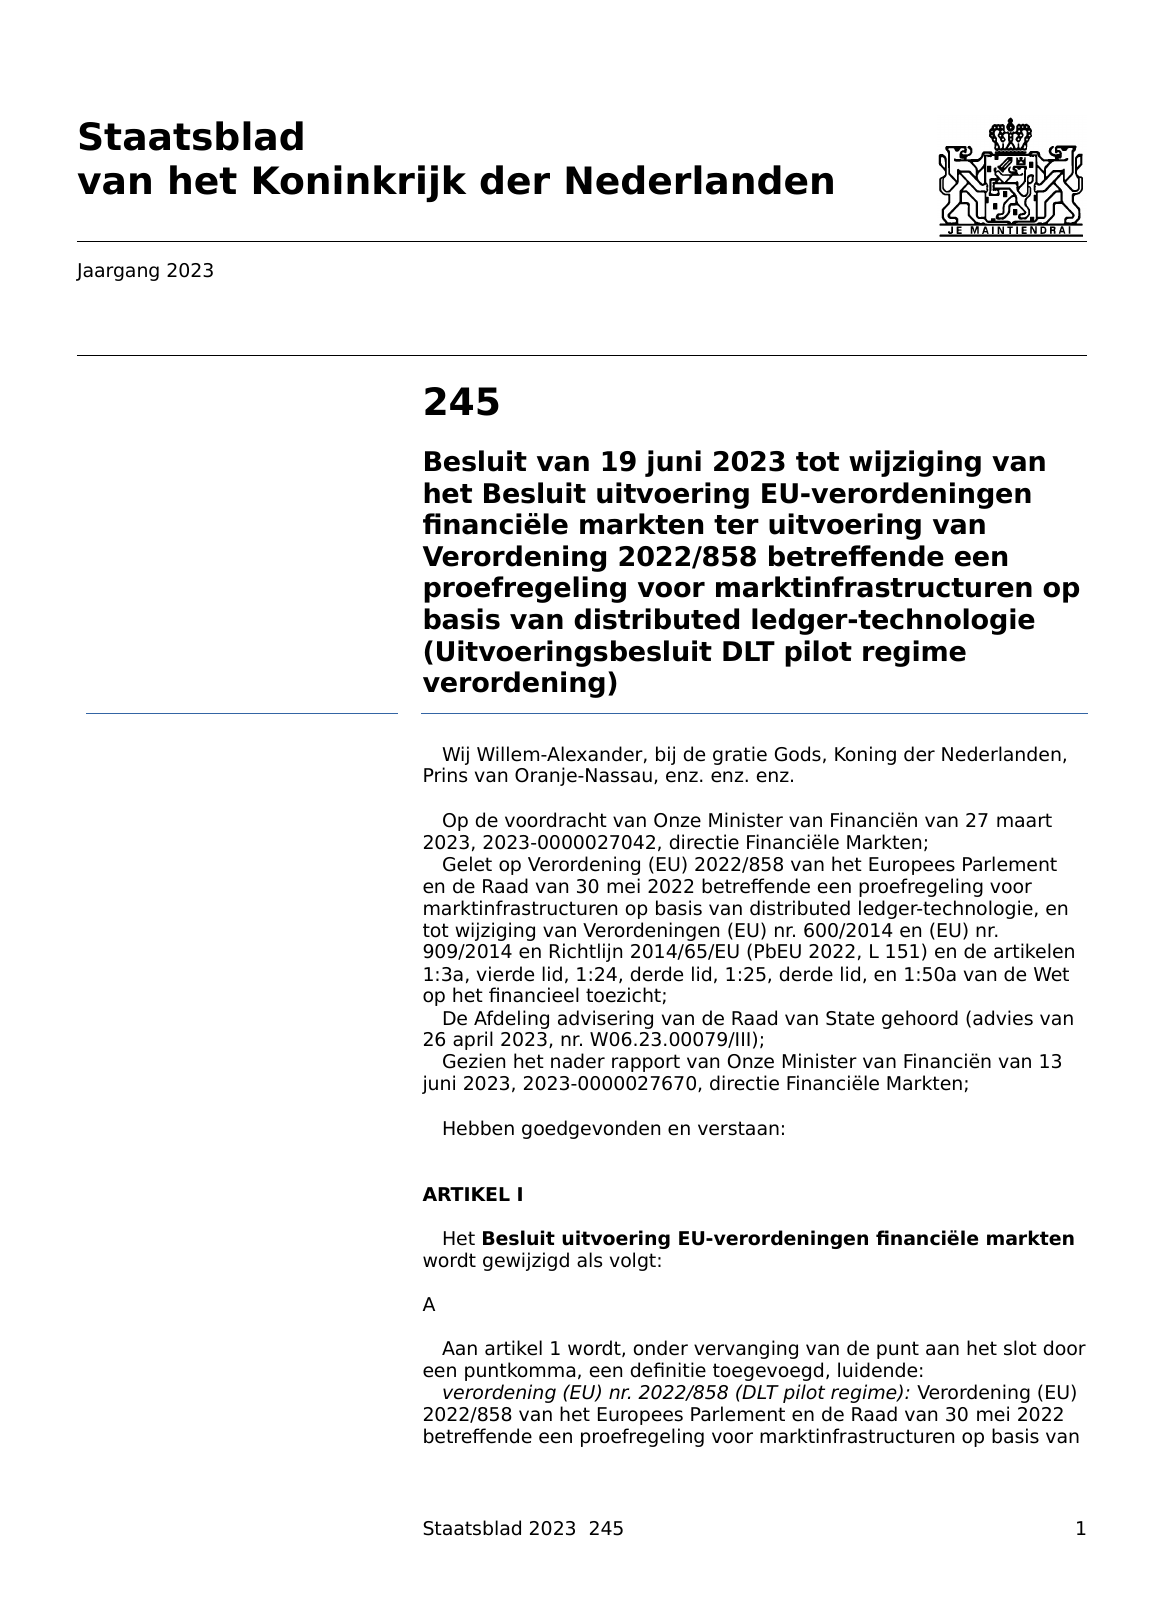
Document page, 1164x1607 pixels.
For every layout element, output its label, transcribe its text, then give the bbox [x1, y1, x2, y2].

text Hebben goedgevonden en verstaan: [422, 1117, 1087, 1139]
text A [422, 1294, 1087, 1316]
table_header Staatsblad van het Koninkrijk der Nederlanden [77, 100, 886, 241]
text Op de voordracht van Onze Minister van Financiën van 27 maart 2023, 2023-0000027042, directie Financiële Markten; [422, 809, 1087, 853]
table_header [886, 100, 1087, 241]
text Gezien het nader rapport van Onze Minister van Financiën van 13 juni 2023, 2023-0000027670, directie Financiële Markten; [422, 1051, 1087, 1095]
text Wij Willem-Alexander, bij de gratie Gods, Koning der Nederlanden, Prins van Oranje-Nassau, enz. enz. enz. [422, 743, 1087, 787]
table_cell Jaargang 2023 [77, 242, 1087, 355]
text Gelet op Verordening (EU) 2022/858 van het Europees Parlement en de Raad van 30 mei 2022 betreffende een proefregeling voor marktinfrastructuren op basis van distributed ledger-technologie, en tot wijziging van Verordeningen (EU) nr. 600/2014 en (EU) nr. 909/2014 en Richtlijn 2014/65/EU (PbEU 2022, L 151) en de artikelen 1:3a, vierde lid, 1:24, derde lid, 1:25, derde lid, en 1:50a van de Wet op het financieel toezicht; [422, 853, 1087, 1007]
text Aan artikel 1 wordt, onder vervanging van de punt aan het slot door een puntkomma, een definitie toegevoegd, luidende: [422, 1338, 1087, 1382]
subtitle 245 [422, 381, 1087, 424]
text De Afdeling advisering van de Raad van State gehoord (advies van 26 april 2023, nr. W06.23.00079/III); [422, 1007, 1087, 1051]
subtitle ARTIKEL I [422, 1184, 1087, 1206]
picture [936, 115, 1087, 240]
text Het Besluit uitvoering EU-verordeningen financiële markten wordt gewijzigd als volgt: [422, 1228, 1087, 1272]
text Besluit van 19 juni 2023 tot wijziging van het Besluit uitvoering EU-verordeningen financiële markten ter uitvoering van Verordening 2022/858 betreffende een proefregeling voor marktinfrastructuren op basis van distributed ledger-technologie (Uitvoeringsbesluit DLT pilot regime verordening) [422, 447, 1087, 699]
text verordening (EU) nr. 2022/858 (DLT pilot regime): Verordening (EU) 2022/858 van het Europees Parlement en de Raad van 30 mei 2022 betreffende een proefregeling voor marktinfrastructuren op basis van [422, 1382, 1087, 1448]
